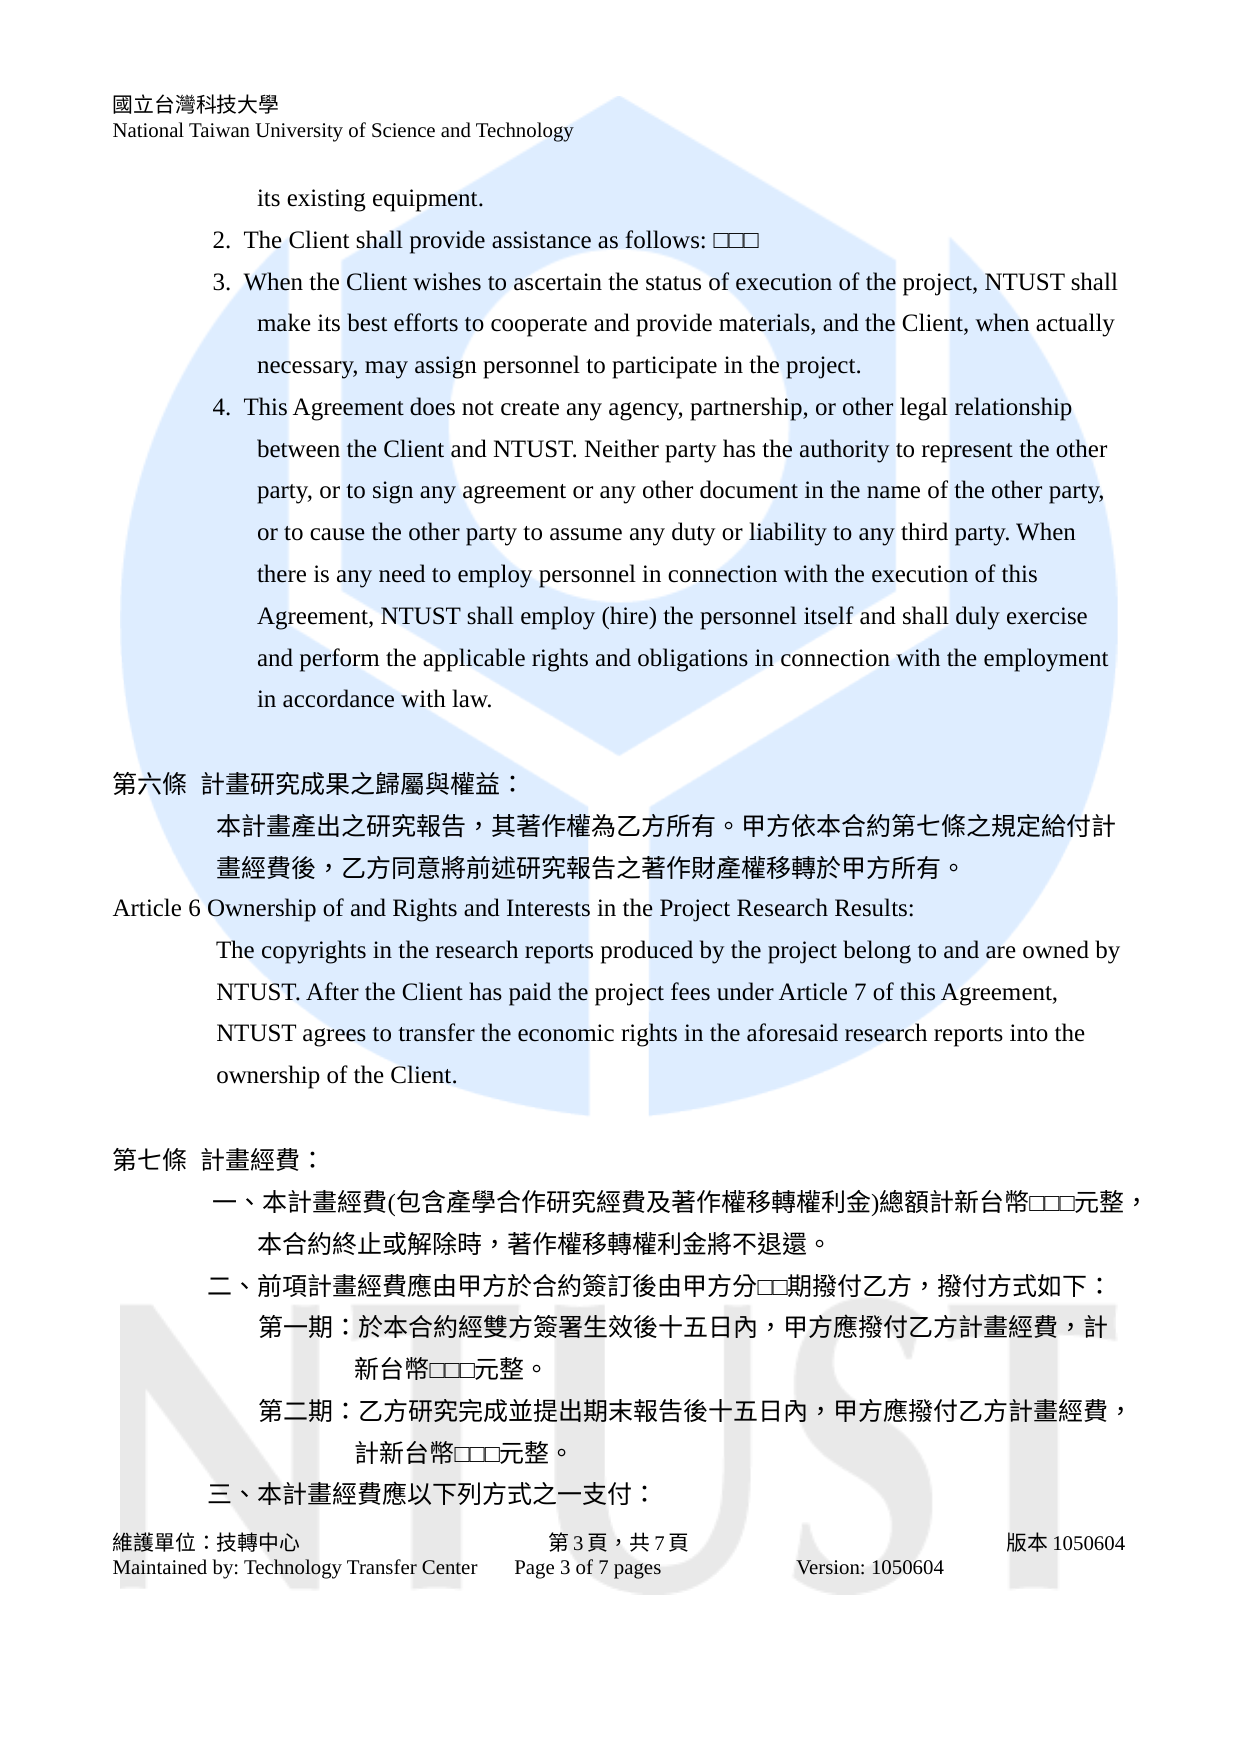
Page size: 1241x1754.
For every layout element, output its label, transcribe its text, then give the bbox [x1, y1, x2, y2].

text 第七條 計畫經費： [112, 1138, 120, 1180]
text 第七條 計畫經費： [1118, 1138, 1125, 1180]
